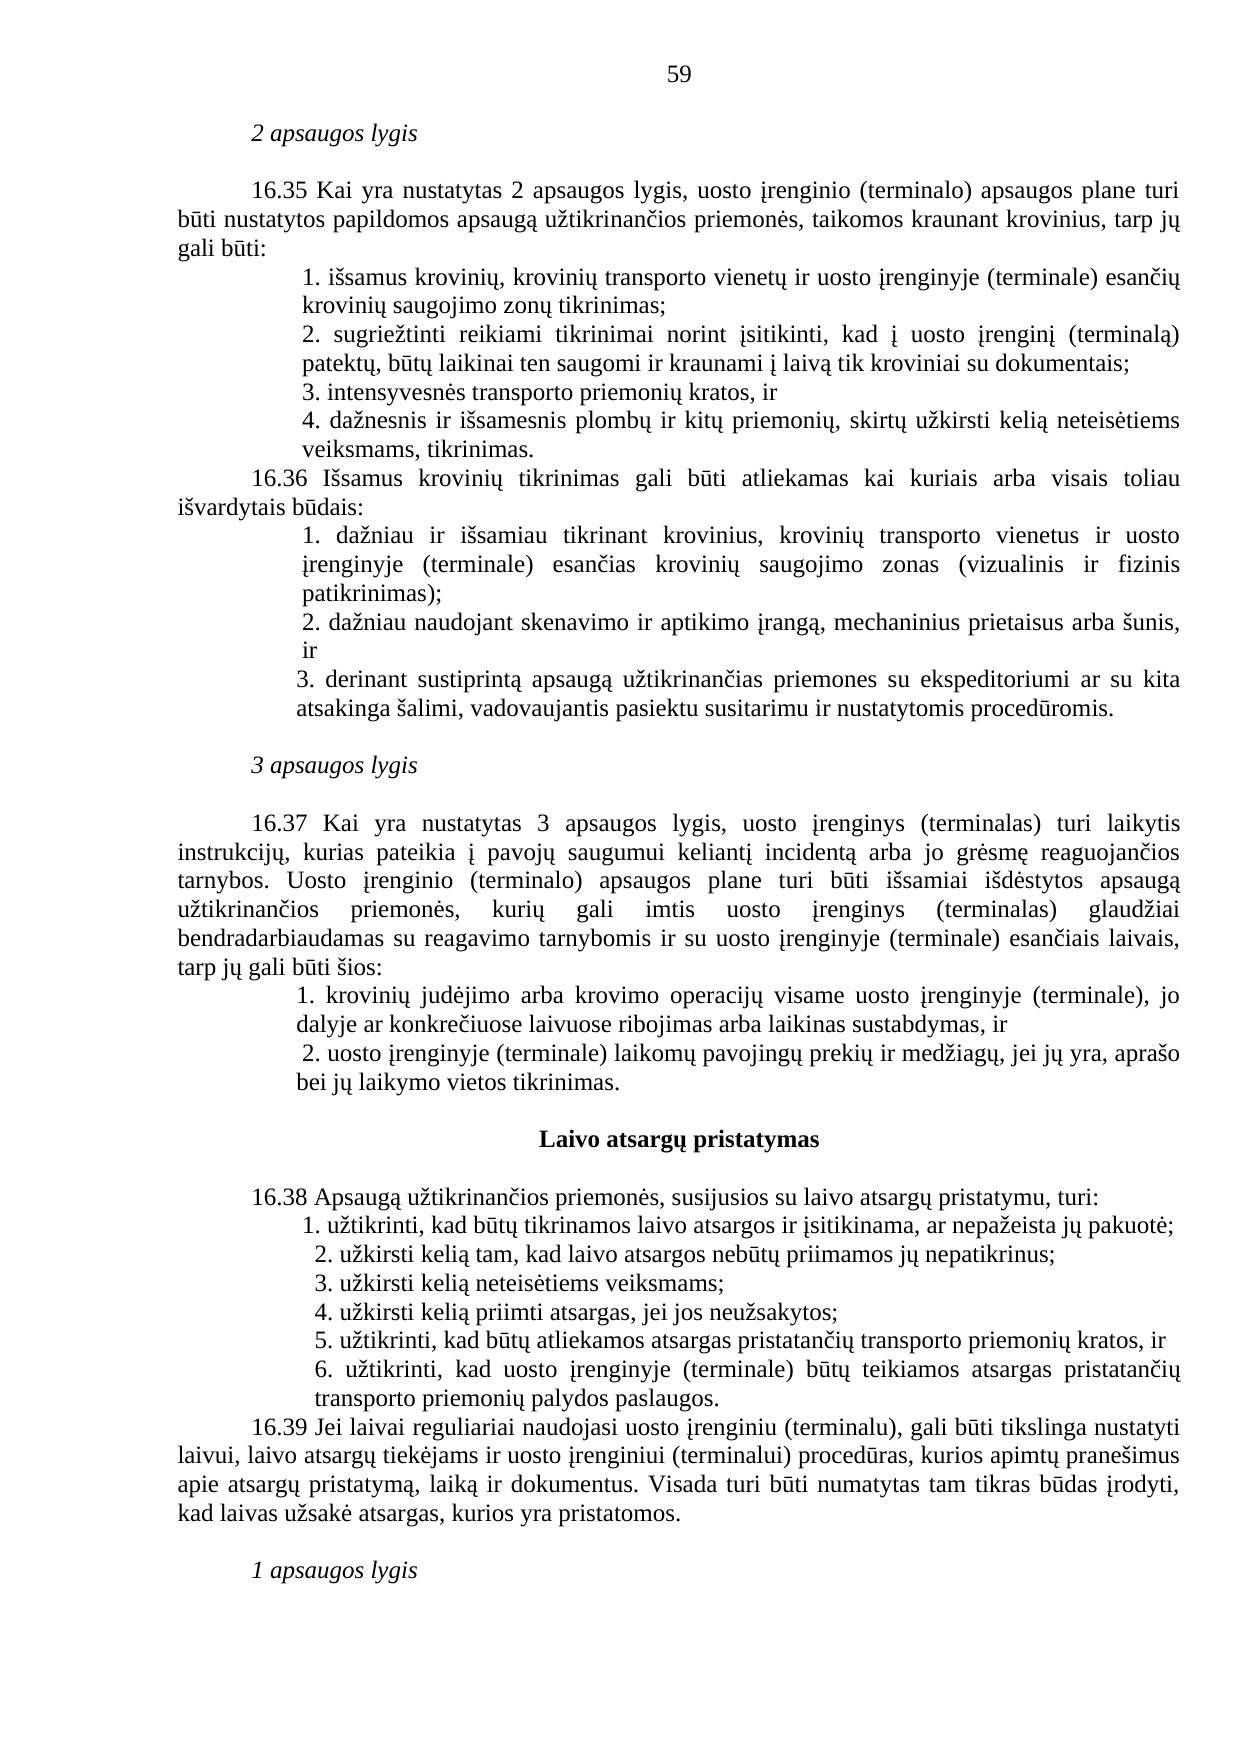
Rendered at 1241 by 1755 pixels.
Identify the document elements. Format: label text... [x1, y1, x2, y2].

text 16.38 Apsaugą užtikrinančios priemonės, susijusios su laivo atsargų pristatymu, turi: [177, 1182, 1181, 1211]
text 4. užkirsti kelią priimti atsargas, jei jos neužsakytos; [296, 1297, 1181, 1326]
text 1. dažniau ir išsamiau tikrinant krovinius, krovinių transporto vienetus ir uosto įrenginyje (terminale) esančias krovinių saugojimo zonas (vizualinis ir fizinis patikrinimas); [302, 521, 1181, 607]
text 2. užkirsti kelią tam, kad laivo atsargos nebūtų priimamos jų nepatikrinus; [296, 1239, 1181, 1268]
text 2. sugriežtinti reikiami tikrinimai norint įsitikinti, kad į uosto įrenginį (terminalą) patektų, būtų laikinai ten saugomi ir kraunami į laivą tik kroviniai su dokumentais; [302, 319, 1181, 377]
text 6. užtikrinti, kad uosto įrenginyje (terminale) būtų teikiamos atsargas pristatančių transporto priemonių palydos paslaugos. [314, 1354, 1181, 1412]
text 16.36 Išsamus krovinių tikrinimas gali būti atliekamas kai kuriais arba visais toliau išvardytais būdais: [177, 463, 1181, 521]
text 1. užtikrinti, kad būtų tikrinamos laivo atsargos ir įsitikinama, ar nepažeista jų pakuotė; [278, 1211, 1181, 1239]
text 1 apsaugos lygis [177, 1556, 1181, 1584]
text 16.37 Kai yra nustatytas 3 apsaugos lygis, uosto įrenginys (terminalas) turi laikytis instrukcijų, kurias pateikia į pavojų saugumui keliantį incidentą arba jo grėsmę reaguojančios tarnybos. Uosto įrenginio (terminalo) apsaugos plane turi būti išsamiai išdėstytos apsaugą užtikrinančios priemonės, kurių gali imtis uosto įrenginys (terminalas) glaudžiai bendradarbiaudamas su reagavimo tarnybomis ir su uosto įrenginyje (terminale) esančiais laivais, tarp jų gali būti šios: [177, 808, 1181, 981]
text 5. užtikrinti, kad būtų atliekamos atsargas pristatančių transporto priemonių kratos, ir [296, 1326, 1181, 1354]
text 3 apsaugos lygis [177, 751, 1181, 779]
text 1. krovinių judėjimo arba krovimo operacijų visame uosto įrenginyje (terminale), jo dalyje ar konkrečiuose laivuose ribojimas arba laikinas sustabdymas, ir [296, 981, 1181, 1038]
text 1. išsamus krovinių, krovinių transporto vienetų ir uosto įrenginyje (terminale) esančių krovinių saugojimo zonų tikrinimas; [302, 262, 1181, 319]
text 16.39 Jei laivai reguliariai naudojasi uosto įrenginiu (terminalu), gali būti tikslinga nustatyti laivui, laivo atsargų tiekėjams ir uosto įrenginiui (terminalui) procedūras, kurios apimtų pranešimus apie atsargų pristatymą, laiką ir dokumentus. Visada turi būti numatytas tam tikras būdas įrodyti, kad laivas užsakė atsargas, kurios yra pristatomos. [177, 1412, 1181, 1527]
text 16.35 Kai yra nustatytas 2 apsaugos lygis, uosto įrenginio (terminalo) apsaugos plane turi būti nustatytos papildomos apsaugą užtikrinančios priemonės, taikomos kraunant krovinius, tarp jų gali būti: [177, 176, 1181, 262]
text Laivo atsargų pristatymas [177, 1124, 1181, 1153]
text 3. derinant sustiprintą apsaugą užtikrinančias priemones su ekspeditoriumi ar su kita atsakinga šalimi, vadovaujantis pasiektu susitarimu ir nustatytomis procedūromis. [296, 664, 1181, 722]
text 2 apsaugos lygis [177, 118, 1181, 147]
text 3. intensyvesnės transporto priemonių kratos, ir [278, 377, 1181, 406]
text 4. dažnesnis ir išsamesnis plombų ir kitų priemonių, skirtų užkirsti kelią neteisėtiems veiksmams, tikrinimas. [302, 406, 1181, 463]
text 2. uosto įrenginyje (terminale) laikomų pavojingų prekių ir medžiagų, jei jų yra, aprašo bei jų laikymo vietos tikrinimas. [296, 1038, 1181, 1096]
text 3. užkirsti kelią neteisėtiems veiksmams; [296, 1268, 1181, 1297]
text 2. dažniau naudojant skenavimo ir aptikimo įrangą, mechaninius prietaisus arba šunis, ir [302, 607, 1181, 664]
